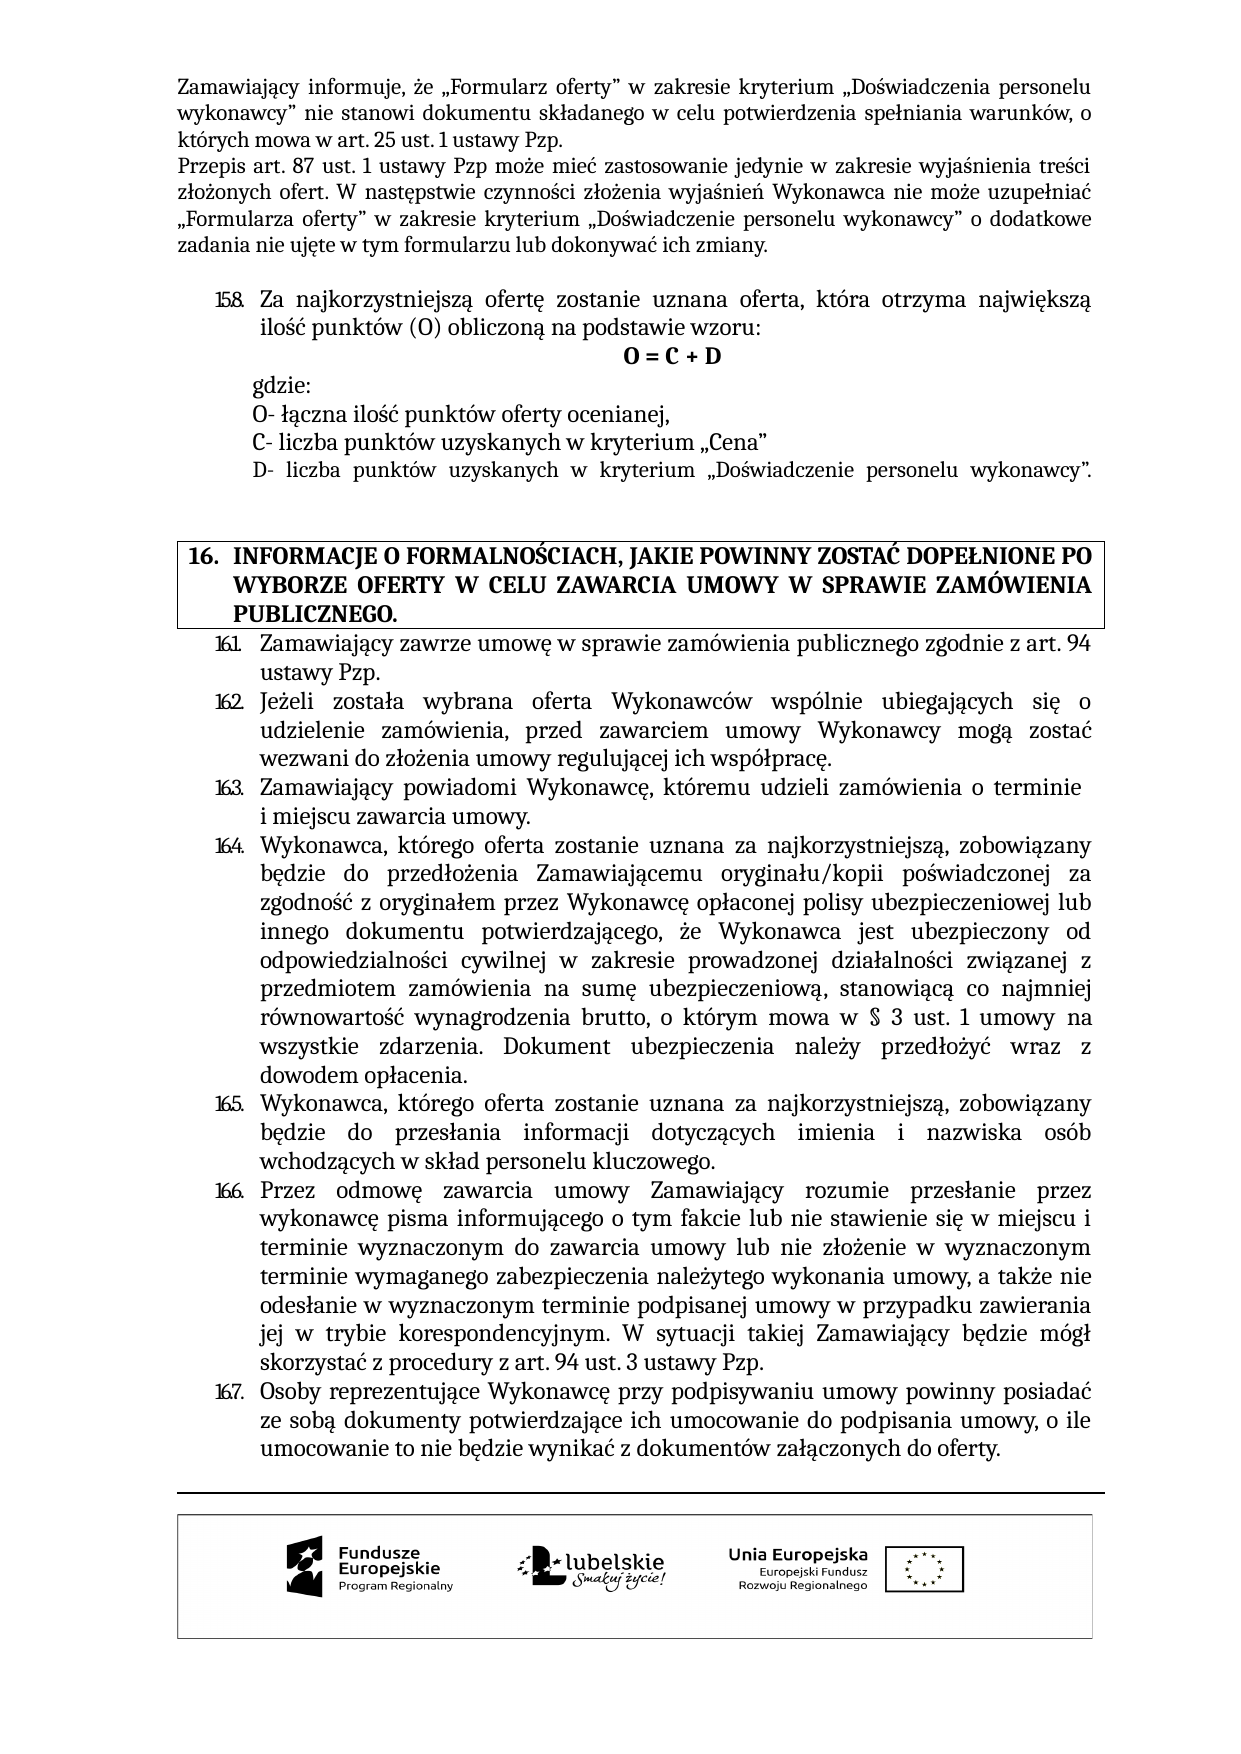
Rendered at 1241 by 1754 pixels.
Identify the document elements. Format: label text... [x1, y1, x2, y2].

list Jeżeli została wybrana oferta Wykonawców wspólnie ubiegających się o udzielenie zamówienia, przed zawarciem umowy Wykonawcy mogą zostać wezwani do złożenia umowy regulującej ich współpracę. [215, 687, 1092, 773]
list Osoby reprezentujące Wykonawcę przy podpisywaniu umowy powinny posiadać ze sobą dokumenty potwierdzające ich umocowanie do podpisania umowy, o ile umocowanie to nie będzie wynikać z dokumentów załączonych do oferty. [215, 1377, 1092, 1463]
list O = C + D [252, 342, 1092, 371]
text Zamawiający informuje, że „Formularz oferty” w zakresie kryterium „Doświadczenia personelu wykonawcy” nie stanowi dokumentu składanego w celu potwierdzenia spełniania warunków, o których mowa w art. 25 ust. 1 ustawy Pzp. [177, 74, 1092, 153]
text Przepis art. 87 ust. 1 ustawy Pzp może mieć zastosowanie jedynie w zakresie wyjaśnienia treści złożonych ofert. W następstwie czynności złożenia wyjaśnień Wykonawca nie może uzupełniać „Formularza oferty” w zakresie kryterium „Doświadczenie personelu wykonawcy” o dodatkowe zadania nie ujęte w tym formularzu lub dokonywać ich zmiany. [177, 153, 1092, 258]
list C- liczba punktów uzyskanych w kryterium „Cena” [252, 428, 1092, 457]
list D- liczba punktów uzyskanych w kryterium „Doświadczenie personelu wykonawcy”. [252, 457, 1092, 512]
list Za najkorzystniejszą ofertę zostanie uznana oferta, która otrzyma największą ilość punktów (O) obliczoną na podstawie wzoru: [215, 284, 1092, 342]
list Przez odmowę zawarcia umowy Zamawiający rozumie przesłanie przez wykonawcę pisma informującego o tym fakcie lub nie stawienie się w miejscu i terminie wyznaczonym do zawarcia umowy lub nie złożenie w wyznaczonym terminie wymaganego zabezpieczenia należytego wykonania umowy, a także nie odesłanie w wyznaczonym terminie podpisanej umowy w przypadku zawierania jej w trybie korespondencyjnym. W sytuacji takiej Zamawiający będzie mógł skorzystać z procedury z art. 94 ust. 3 ustawy Pzp. [215, 1176, 1092, 1377]
list Zamawiający zawrze umowę w sprawie zamówienia publicznego zgodnie z art. 94 ustawy Pzp. [215, 629, 1092, 687]
list Zamawiający powiadomi Wykonawcę, któremu udzieli zamówienia o terminie i miejscu zawarcia umowy. [215, 773, 1092, 831]
list O- łączna ilość punktów oferty ocenianej, [252, 399, 1092, 428]
list Wykonawca, którego oferta zostanie uznana za najkorzystniejszą, zobowiązany będzie do przesłania informacji dotyczących imienia i nazwiska osób wchodzących w skład personelu kluczowego. [215, 1089, 1092, 1176]
table_header INFORMACJE O FORMALNOŚCIACH, JAKIE POWINNY ZOSTAĆ DOPEŁNIONE PO WYBORZE OFERTY W CELU ZAWARCIA UMOWY W SPRAWIE ZAMÓWIENIA PUBLICZNEGO. [178, 542, 1104, 628]
list gdzie: [252, 371, 1092, 399]
list Wykonawca, którego oferta zostanie uznana za najkorzystniejszą, zobowiązany będzie do przedłożenia Zamawiającemu oryginału/kopii poświadczonej za zgodność z oryginałem przez Wykonawcę opłaconej polisy ubezpieczeniowej lub innego dokumentu potwierdzającego, że Wykonawca jest ubezpieczony od odpowiedzialności cywilnej w zakresie prowadzonej działalności związanej z przedmiotem zamówienia na sumę ubezpieczeniową, stanowiącą co najmniej równowartość wynagrodzenia brutto, o którym mowa w § 3 ust. 1 umowy na wszystkie zdarzenia. Dokument ubezpieczenia należy przedłożyć wraz z dowodem opłacenia. [215, 831, 1092, 1089]
